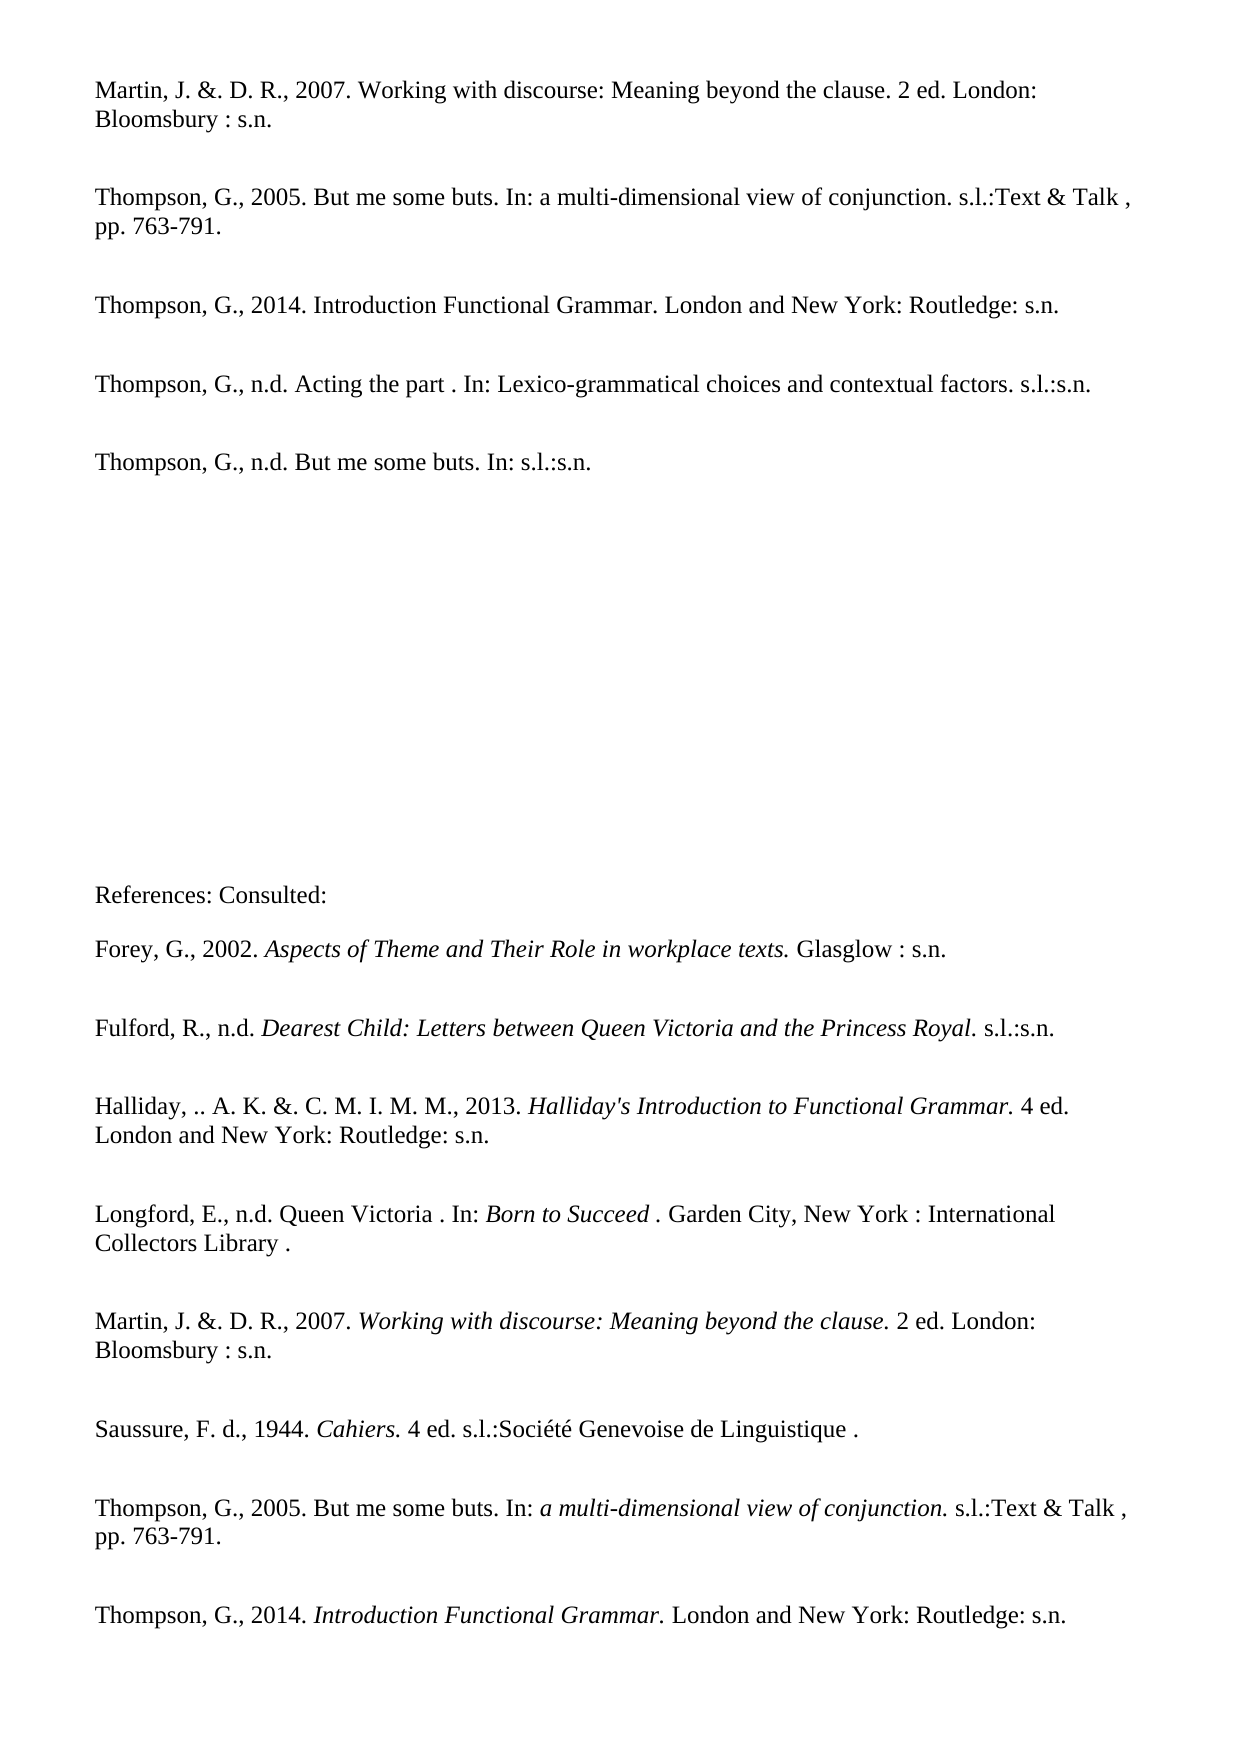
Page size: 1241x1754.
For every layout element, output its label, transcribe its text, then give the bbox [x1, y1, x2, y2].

text Longford, E., n.d. Queen Victoria . In: Born to Succeed . Garden City, New York : International Collectors Library . [94, 1199, 1146, 1256]
text Thompson, G., 2014. Introduction Functional Grammar. London and New York: Routledge: s.n. [94, 290, 1146, 319]
text Thompson, G., 2005. But me some buts. In: a multi-dimensional view of conjunction. s.l.:Text & Talk , pp. 763-791. [94, 182, 1146, 240]
text Martin, J. &. D. R., 2007. Working with discourse: Meaning beyond the clause. 2 ed. London: Bloomsbury : s.n. [94, 75, 1146, 132]
text Fulford, R., n.d. Dearest Child: Letters between Queen Victoria and the Princess Royal. s.l.:s.n. [94, 1013, 1146, 1041]
text Saussure, F. d., 1944. Cahiers. 4 ed. s.l.:Société Genevoise de Linguistique . [94, 1414, 1146, 1443]
text Thompson, G., n.d. Acting the part . In: Lexico-grammatical choices and contextual factors. s.l.:s.n. [94, 369, 1146, 397]
text Thompson, G., n.d. But me some buts. In: s.l.:s.n. [94, 447, 1146, 476]
text References: Consulted: [94, 880, 1146, 909]
text Forey, G., 2002. Aspects of Theme and Their Role in workplace texts. Glasglow : s.n. [94, 934, 1146, 963]
text Thompson, G., 2014. Introduction Functional Grammar. London and New York: Routledge: s.n. [94, 1600, 1146, 1629]
text Halliday, .. A. K. &. C. M. I. M. M., 2013. Halliday's Introduction to Functional Grammar. 4 ed. London and New York: Routledge: s.n. [94, 1091, 1146, 1149]
text Thompson, G., 2005. But me some buts. In: a multi-dimensional view of conjunction. s.l.:Text & Talk , pp. 763-791. [94, 1493, 1146, 1550]
text Martin, J. &. D. R., 2007. Working with discourse: Meaning beyond the clause. 2 ed. London: Bloomsbury : s.n. [94, 1306, 1146, 1364]
